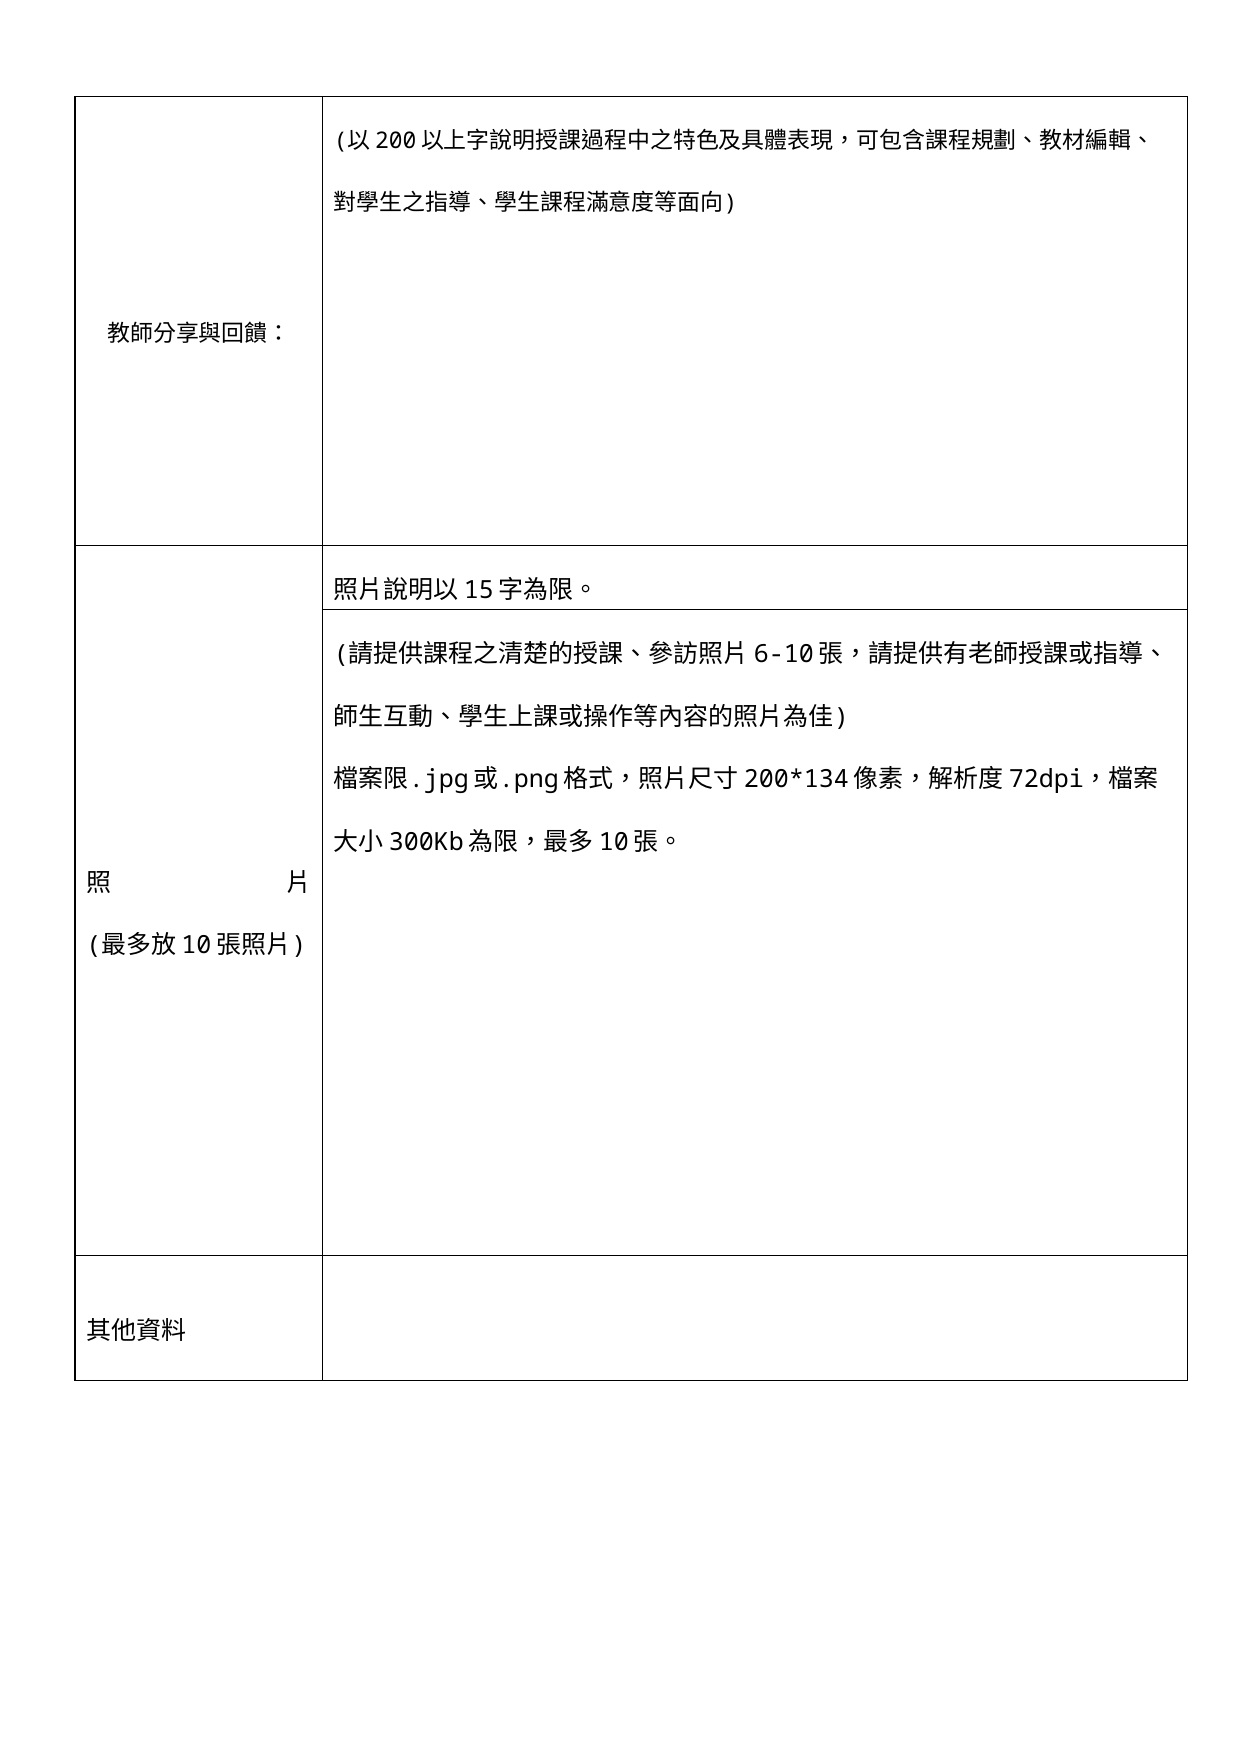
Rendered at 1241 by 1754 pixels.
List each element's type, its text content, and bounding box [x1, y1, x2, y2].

table_cell (請提供課程之清楚的授課、參訪照片6-10張，請提供有老師授課或指導、師生互動、學生上課或操作等內容的照片為佳) 檔案限.jpg或.png格式，照片尺寸200*134像素，解析度72dpi，檔案大小300Kb為限，最多10張。 [323, 610, 1187, 1255]
table_cell 照片 (最多放10張照片) [76, 546, 322, 1255]
table_cell (以200以上字說明授課過程中之特色及具體表現，可包含課程規劃、教材編輯、對學生之指導、學生課程滿意度等面向) [323, 97, 1187, 545]
table_cell 其他資料 [76, 1256, 322, 1380]
table_cell 教師分享與回饋： [76, 97, 322, 545]
table_cell 照片說明以15字為限。 [323, 546, 1187, 609]
table_cell [323, 1256, 1187, 1380]
